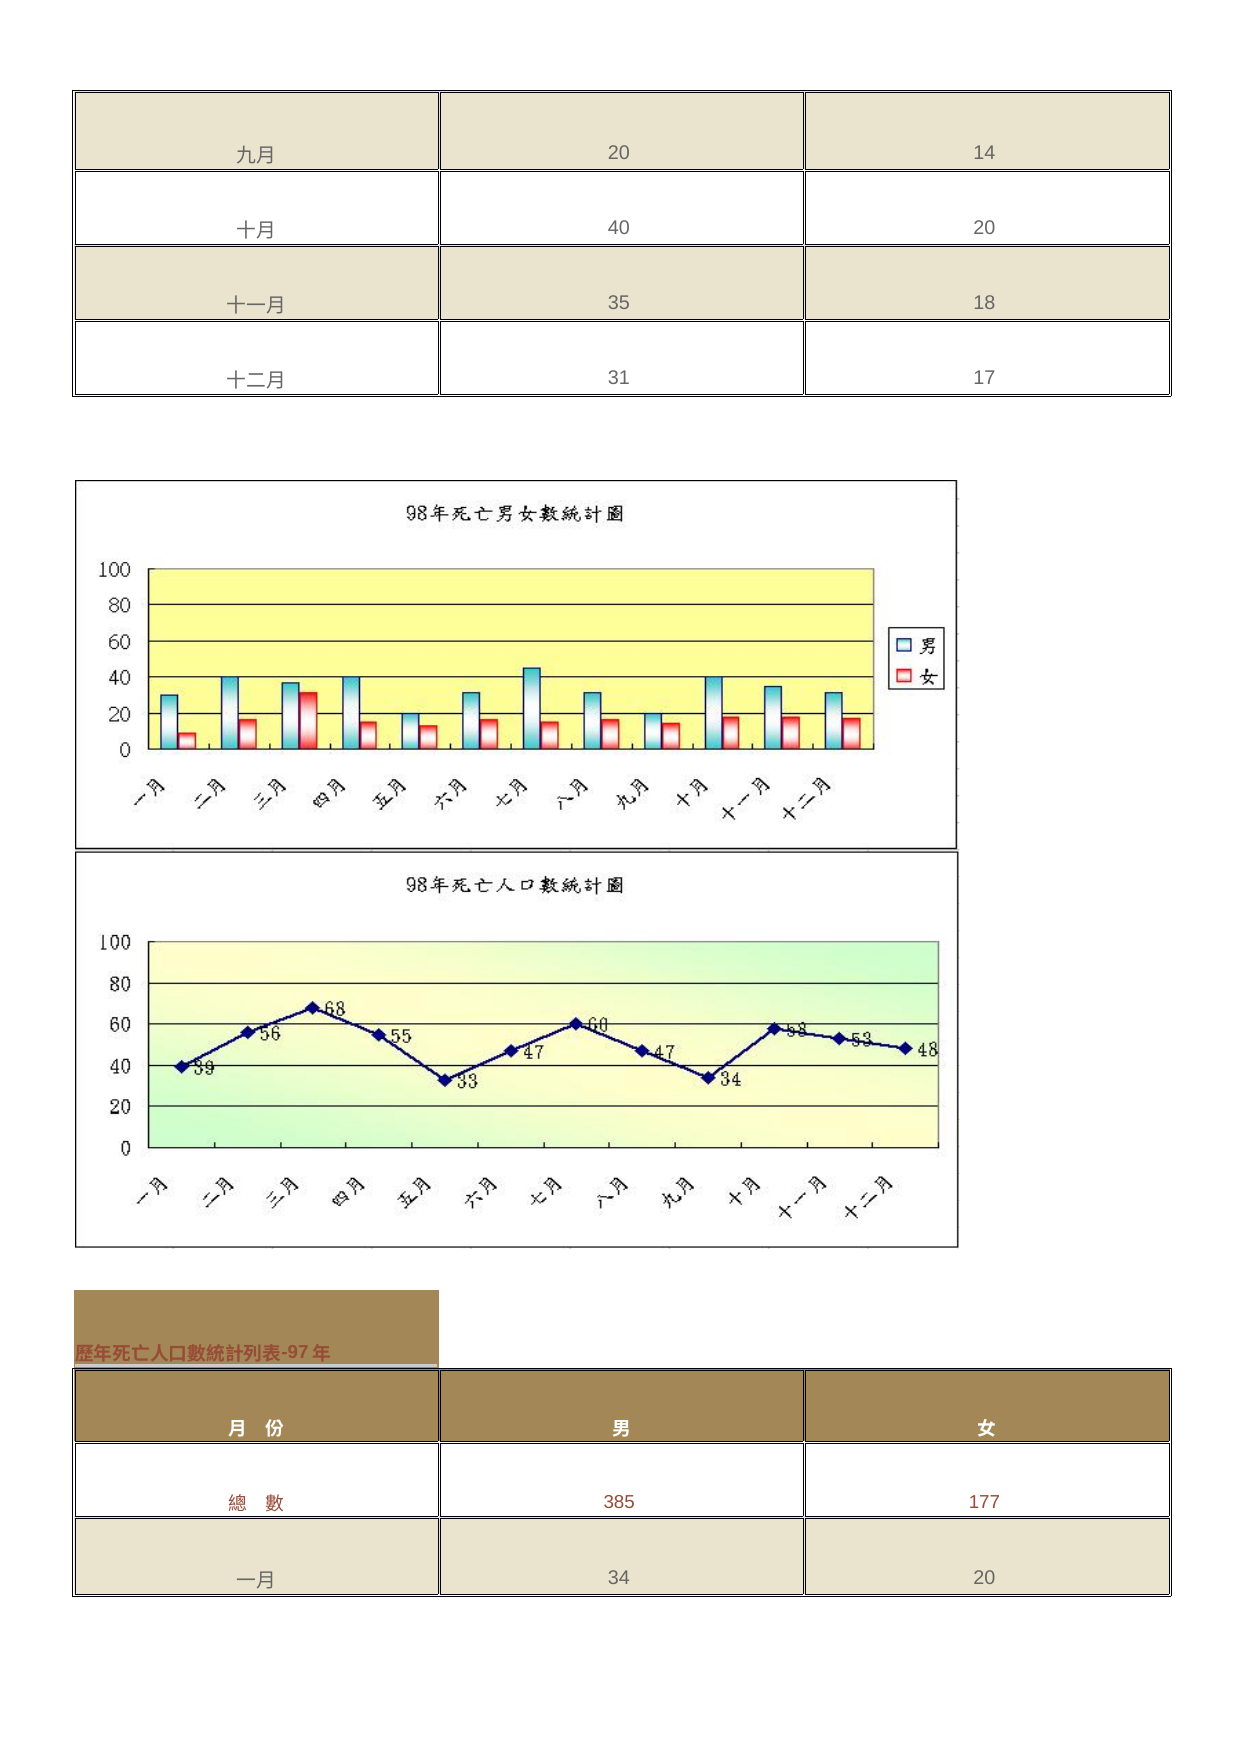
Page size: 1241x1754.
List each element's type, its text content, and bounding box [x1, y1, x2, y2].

table_cell 385 [441, 1444, 803, 1516]
table_cell 十一月 [76, 247, 438, 319]
table_cell 40 [441, 172, 803, 244]
table_cell 男 [441, 1371, 803, 1441]
table_cell 女 [806, 1371, 1169, 1441]
table_cell 20 [441, 93, 803, 169]
picture [75, 480, 960, 1249]
table_cell 月 份 [76, 1371, 438, 1441]
table_cell 十二月 [76, 322, 438, 394]
table_cell 34 [441, 1519, 803, 1594]
table_cell 20 [806, 1519, 1169, 1594]
table_header 歷年死亡人口數統計列表-97年 [74, 1290, 439, 1368]
table_cell 35 [441, 247, 803, 319]
table_cell 總 數 [76, 1444, 438, 1516]
table_cell 十月 [76, 172, 438, 244]
table_cell 14 [806, 93, 1169, 169]
table_cell 一月 [76, 1519, 438, 1594]
table_cell 177 [806, 1444, 1169, 1516]
table_cell 31 [441, 322, 803, 394]
table_cell 20 [806, 172, 1169, 244]
table_cell 17 [806, 322, 1169, 394]
table_cell 九月 [76, 93, 438, 169]
table_cell 18 [806, 247, 1169, 319]
